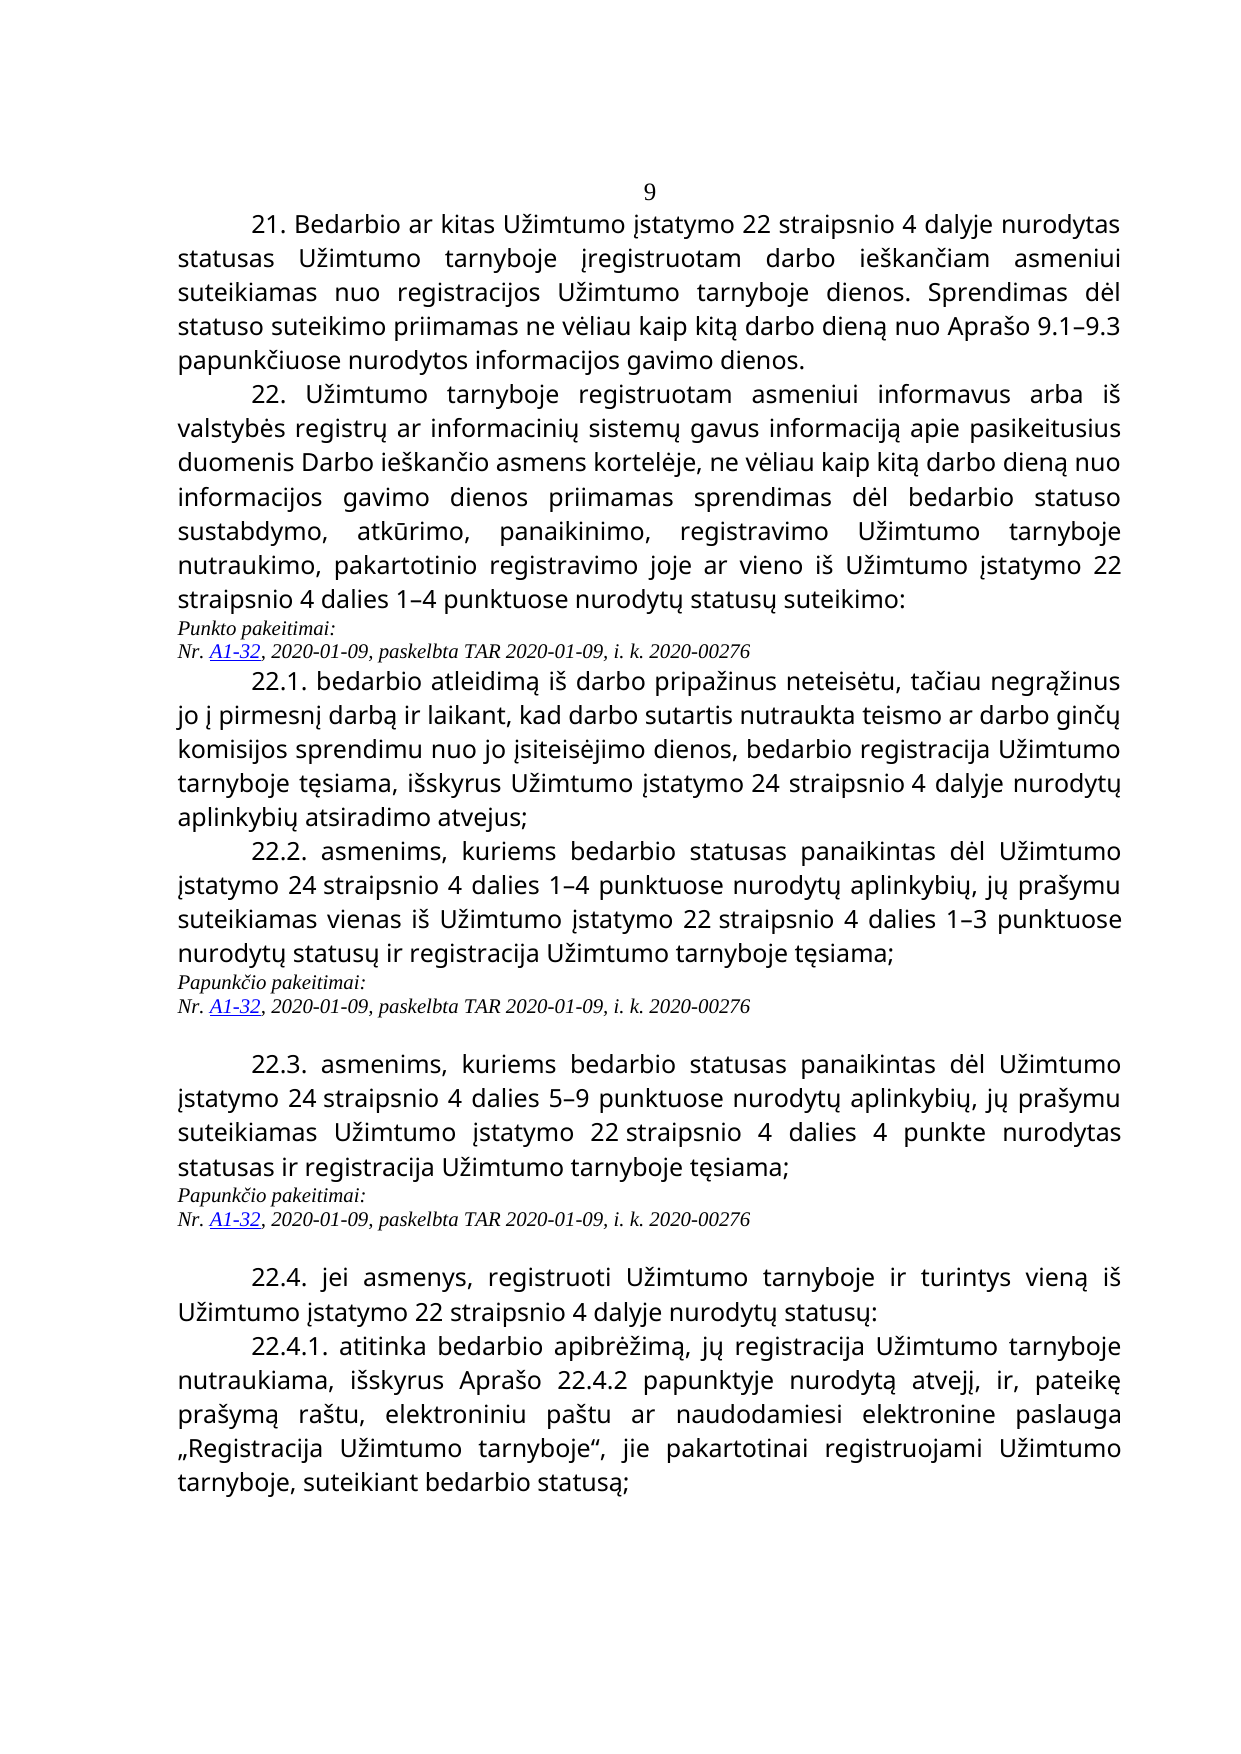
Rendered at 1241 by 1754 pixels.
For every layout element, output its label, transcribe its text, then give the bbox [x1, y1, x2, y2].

text 22.1. bedarbio atleidimą iš darbo pripažinus neteisėtu, tačiau negrąžinus jo į pirmesnį darbą ir laikant, kad darbo sutartis nutraukta teismo ar darbo ginčų komisijos sprendimu nuo jo įsiteisėjimo dienos, bedarbio registracija Užimtumo tarnyboje tęsiama, išskyrus Užimtumo įstatymo 24 straipsnio 4 dalyje nurodytų aplinkybių atsiradimo atvejus; [177, 663, 1122, 834]
text Papunkčio pakeitimai: [177, 970, 1122, 994]
text 22.2. asmenims, kuriems bedarbio statusas panaikintas dėl Užimtumo įstatymo 24 straipsnio 4 dalies 1–4 punktuose nurodytų aplinkybių, jų prašymu suteikiamas vienas iš Užimtumo įstatymo 22 straipsnio 4 dalies 1–3 punktuose nurodytų statusų ir registracija Užimtumo tarnyboje tęsiama; [177, 834, 1122, 970]
text 22.3. asmenims, kuriems bedarbio statusas panaikintas dėl Užimtumo įstatymo 24 straipsnio 4 dalies 5–9 punktuose nurodytų aplinkybių, jų prašymu suteikiamas Užimtumo įstatymo 22 straipsnio 4 dalies 4 punkte nurodytas statusas ir registracija Užimtumo tarnyboje tęsiama; [177, 1047, 1122, 1183]
text Punkto pakeitimai: [177, 615, 1122, 639]
text Papunkčio pakeitimai: [177, 1183, 1122, 1207]
text 21. Bedarbio ar kitas Užimtumo įstatymo 22 straipsnio 4 dalyje nurodytas statusas Užimtumo tarnyboje įregistruotam darbo ieškančiam asmeniui suteikiamas nuo registracijos Užimtumo tarnyboje dienos. Sprendimas dėl statuso suteikimo priimamas ne vėliau kaip kitą darbo dieną nuo Aprašo 9.1–9.3 papunkčiuose nurodytos informacijos gavimo dienos. [177, 207, 1122, 377]
text Nr. A1-32, 2020-01-09, paskelbta TAR 2020-01-09, i. k. 2020-00276 [177, 1207, 1122, 1231]
text 22. Užimtumo tarnyboje registruotam asmeniui informavus arba iš valstybės registrų ar informacinių sistemų gavus informaciją apie pasikeitusius duomenis Darbo ieškančio asmens kortelėje, ne vėliau kaip kitą darbo dieną nuo informacijos gavimo dienos priimamas sprendimas dėl bedarbio statuso sustabdymo, atkūrimo, panaikinimo, registravimo Užimtumo tarnyboje nutraukimo, pakartotinio registravimo joje ar vieno iš Užimtumo įstatymo 22 straipsnio 4 dalies 1–4 punktuose nurodytų statusų suteikimo: [177, 377, 1122, 615]
text 22.4. jei asmenys, registruoti Užimtumo tarnyboje ir turintys vieną iš Užimtumo įstatymo 22 straipsnio 4 dalyje nurodytų statusų: [177, 1260, 1122, 1328]
text Nr. A1-32, 2020-01-09, paskelbta TAR 2020-01-09, i. k. 2020-00276 [177, 639, 1122, 663]
text 22.4.1. atitinka bedarbio apibrėžimą, jų registracija Užimtumo tarnyboje nutraukiama, išskyrus Aprašo 22.4.2 papunktyje nurodytą atvejį, ir, pateikę prašymą raštu, elektroniniu paštu ar naudodamiesi elektronine paslauga „Registracija Užimtumo tarnyboje“, jie pakartotinai registruojami Užimtumo tarnyboje, suteikiant bedarbio statusą; [177, 1328, 1122, 1498]
text Nr. A1-32, 2020-01-09, paskelbta TAR 2020-01-09, i. k. 2020-00276 [177, 994, 1122, 1018]
